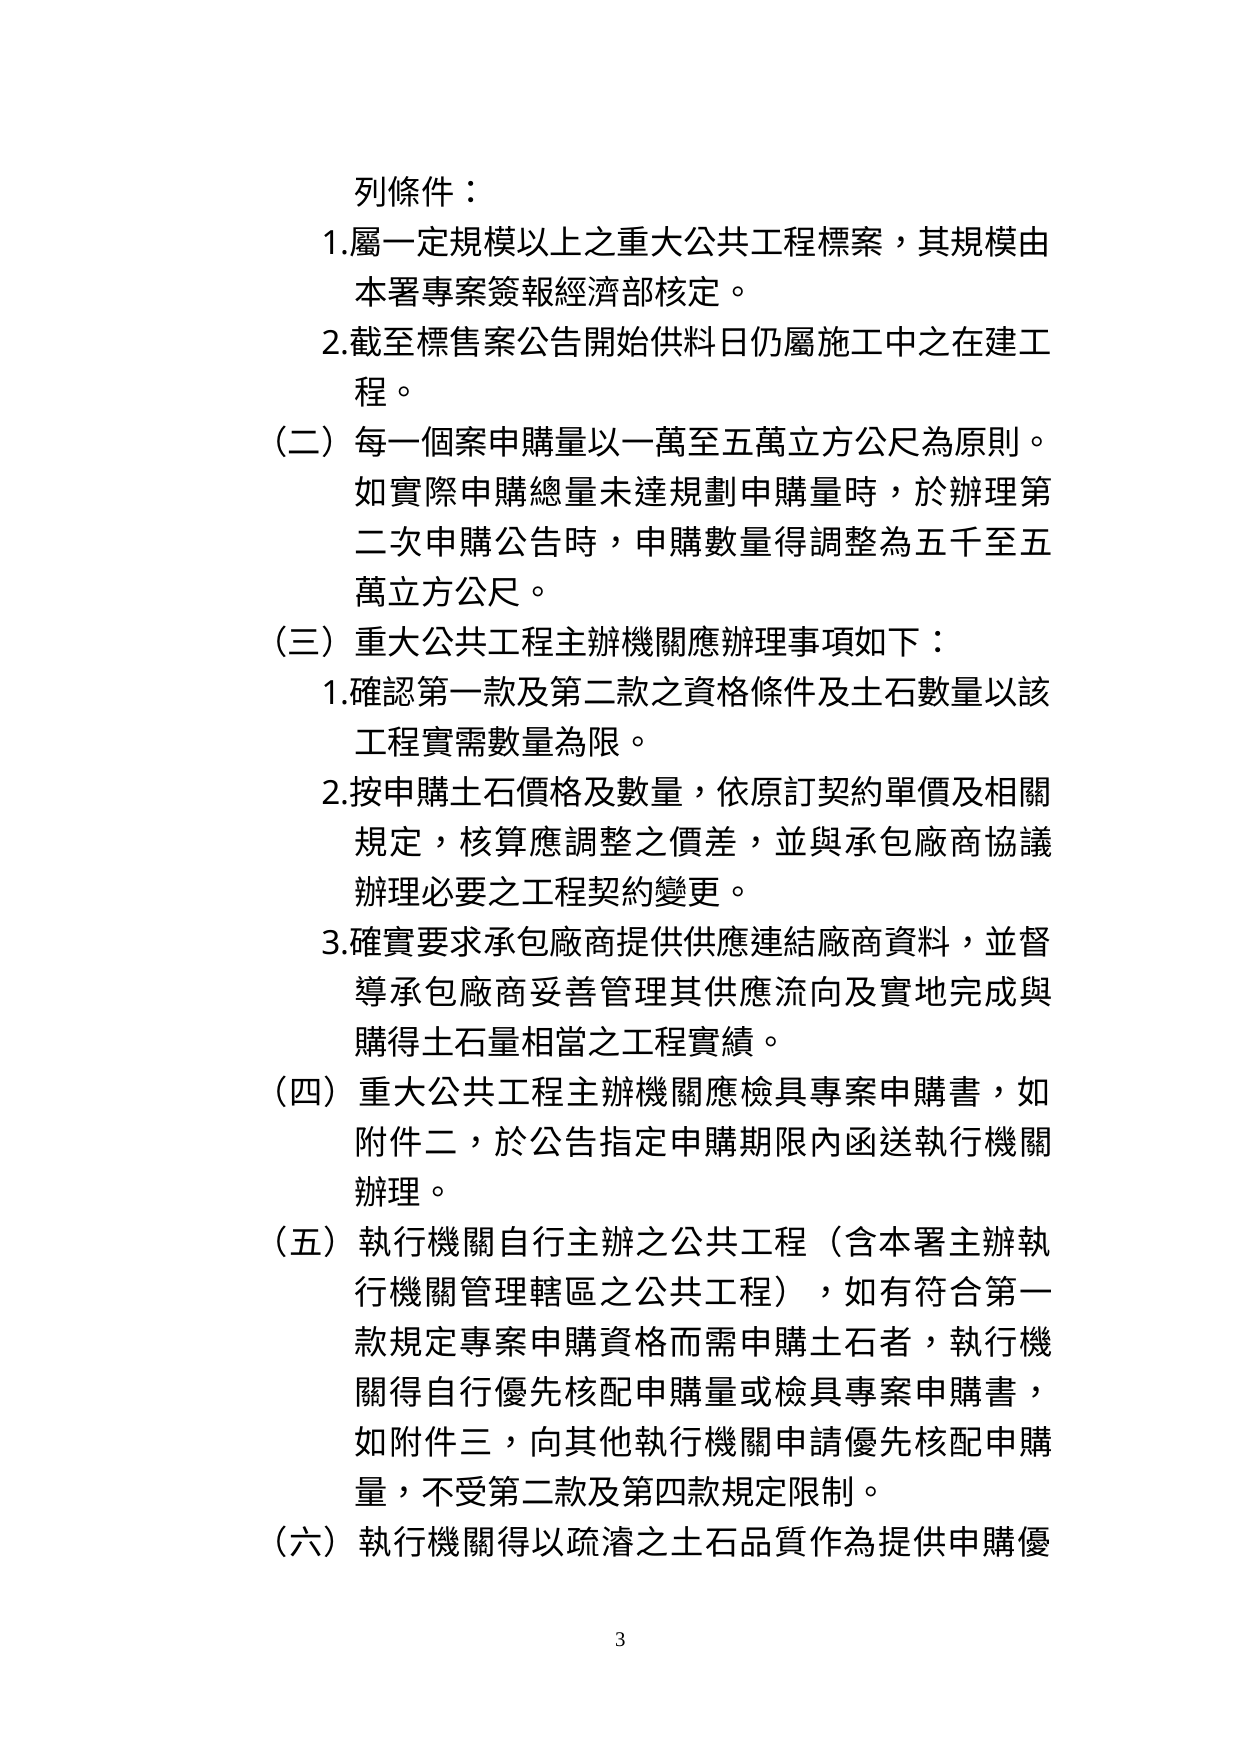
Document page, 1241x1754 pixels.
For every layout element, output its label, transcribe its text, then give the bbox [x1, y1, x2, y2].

text （一）以辦理重大公共工程採購之政府機關、公立學校、公營事業及公法人為限，其工程須同時符合下列條件： [254, 164, 1053, 214]
text （五）執行機關自行主辦之公共工程（含本署主辦執行機關管理轄區之公共工程），如有符合第一款規定專案申購資格而需申購土石者，執行機關得自行優先核配申購量或檢具專案申購書，如附件三，向其他執行機關申請優先核配申購量，不受第二款及第四款規定限制。 [254, 1214, 1053, 1514]
text （六）執行機關得以疏濬之土石品質作為提供申購優先順序之考量。實際申購總量超過規劃申購量時，由執行機關訂期協調或公開抽籤決定；如實際申購總量未達規劃申購量時，執行機關得徵詢申購機關（構）依其實際需求酌增核配其申購量，不受第二款限制，或視實際需要再行辦理第二次申購公告或將其剩餘量流入標售處理。 [254, 1514, 1053, 1564]
text 3.確實要求承包廠商提供供應連結廠商資料，並督導承包廠商妥善管理其供應流向及實地完成與購得土石量相當之工程實績。 [321, 914, 1053, 1064]
text （四）重大公共工程主辦機關應檢具專案申購書，如附件二，於公告指定申購期限內函送執行機關辦理。 [254, 1064, 1053, 1214]
text 1.確認第一款及第二款之資格條件及土石數量以該工程實需數量為限。 [321, 664, 1053, 764]
text 1.屬一定規模以上之重大公共工程標案，其規模由本署專案簽報經濟部核定。 [321, 214, 1053, 314]
text 2.截至標售案公告開始供料日仍屬施工中之在建工程。 [321, 314, 1053, 414]
text （三）重大公共工程主辦機關應辦理事項如下： [254, 614, 1053, 664]
text （二）每一個案申購量以一萬至五萬立方公尺為原則。如實際申購總量未達規劃申購量時，於辦理第二次申購公告時，申購數量得調整為五千至五萬立方公尺。 [254, 414, 1053, 614]
text 2.按申購土石價格及數量，依原訂契約單價及相關規定，核算應調整之價差，並與承包廠商協議辦理必要之工程契約變更。 [321, 764, 1053, 914]
